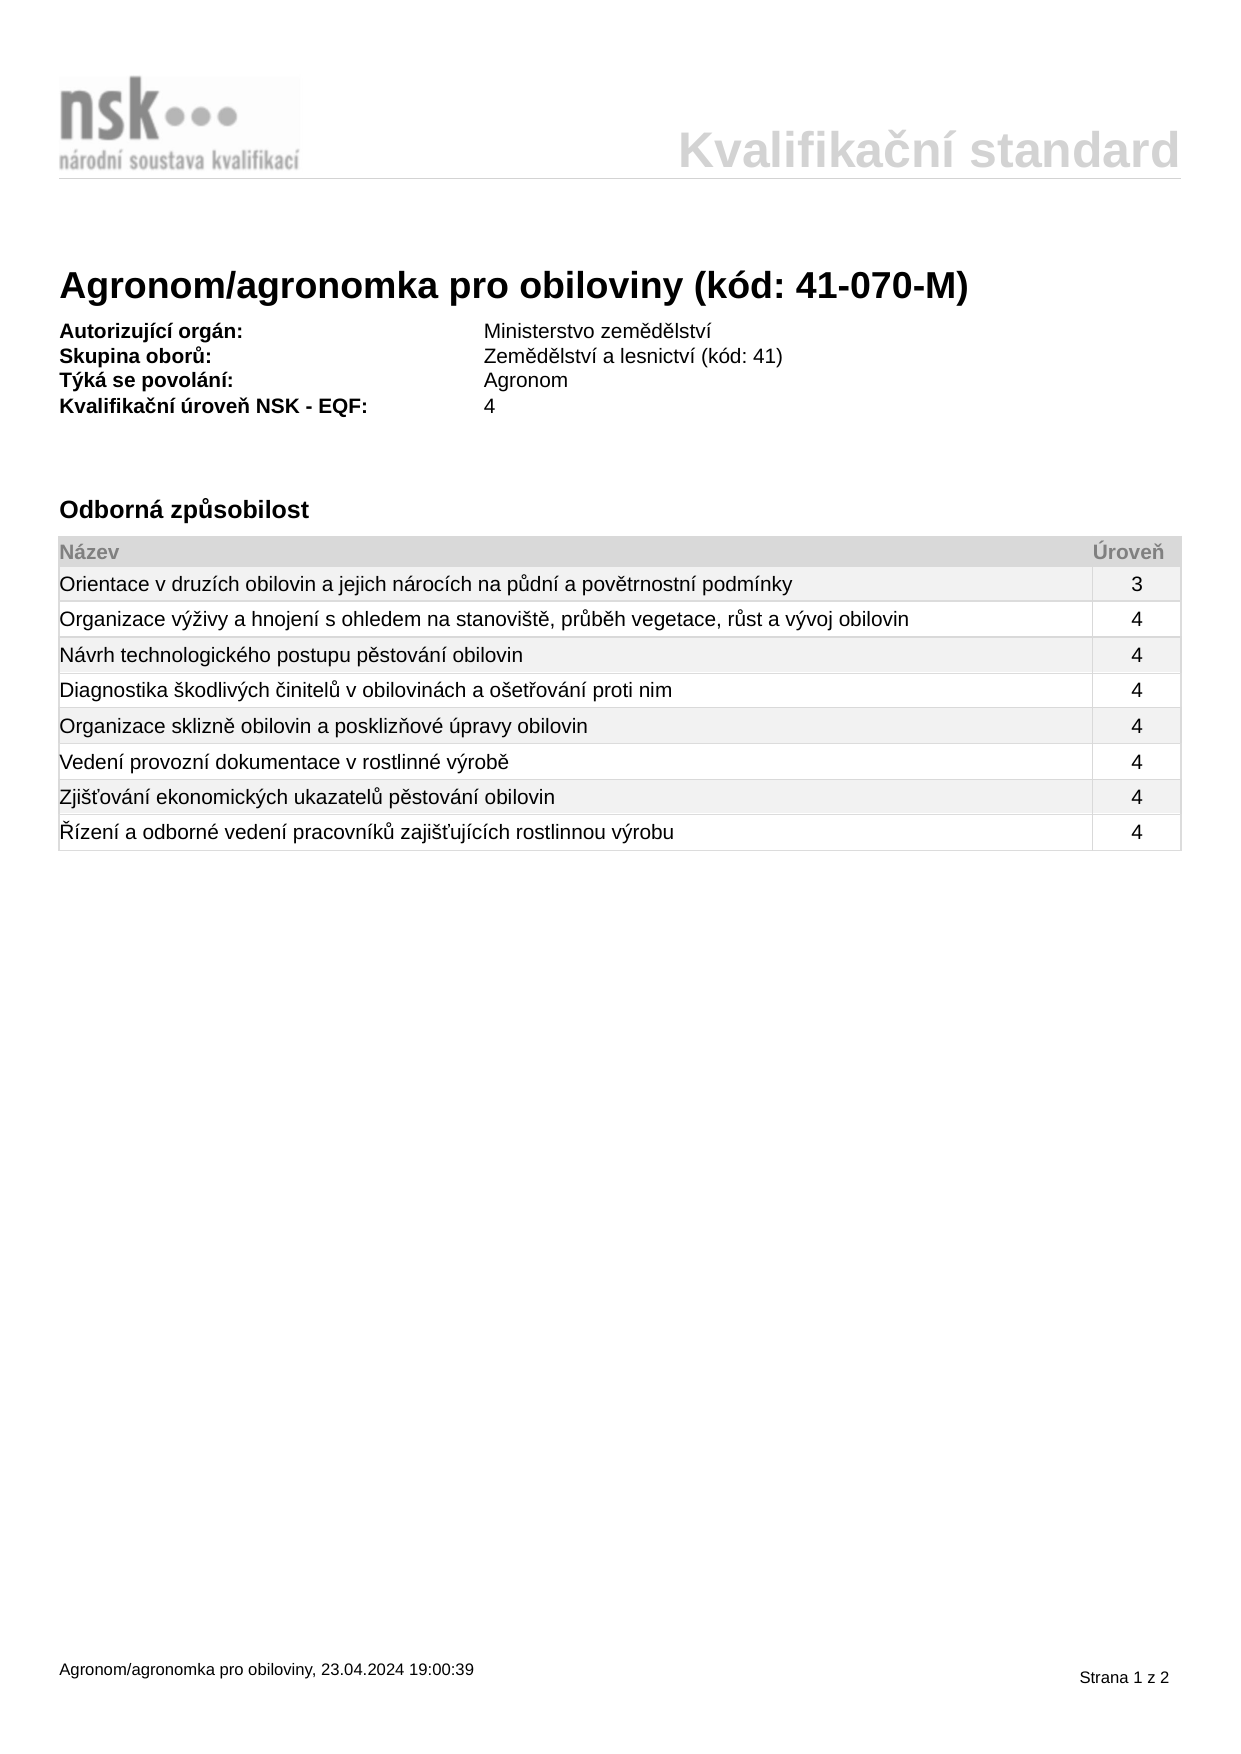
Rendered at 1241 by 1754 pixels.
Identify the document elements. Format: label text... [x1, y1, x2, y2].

table_cell [1093, 1405, 1169, 1659]
table_cell [1169, 524, 1181, 536]
table_header Kvalifikační standard [626, 59, 1181, 178]
table_cell Agronom/agronomka pro obiloviny (kód: 41-070-M) [59, 224, 1181, 307]
table_cell Autorizující orgán: [59, 319, 483, 343]
table_cell [620, 524, 626, 536]
table_cell 4 [1093, 744, 1180, 779]
table_cell 3 [1093, 567, 1180, 600]
table_cell [59, 1150, 483, 1404]
table_cell [620, 1150, 626, 1404]
table_cell Skupina oborů: [59, 344, 483, 368]
table_cell Zjišťování ekonomických ukazatelů pěstování obilovin [60, 780, 1092, 813]
table_cell [626, 418, 862, 489]
table_cell Diagnostika škodlivých činitelů v obilovinách a ošetřování proti nim [60, 674, 1092, 707]
table_header [621, 59, 626, 172]
table_cell [620, 418, 626, 489]
table_cell Řízení a odborné vedení pracovníků zajišťujících rostlinnou výrobu [60, 815, 1092, 849]
table_cell [484, 1405, 620, 1659]
table_cell Návrh technologického postupu pěstování obilovin [60, 638, 1092, 672]
table_cell [862, 1405, 1093, 1659]
table_cell [620, 196, 626, 224]
table_cell [59, 524, 483, 536]
table_cell [626, 307, 862, 319]
table_cell [862, 851, 1093, 1149]
picture [58, 59, 621, 172]
table_cell 4 [1093, 602, 1180, 636]
table_cell 4 [1093, 638, 1180, 672]
table_cell [1093, 196, 1169, 224]
table_cell Ministerstvo zemědělství [484, 319, 1181, 344]
table_cell [626, 851, 862, 1149]
table_cell Agronom/agronomka pro obiloviny, 23.04.2024 19:00:39 [59, 1660, 862, 1696]
table_cell [1093, 1150, 1169, 1404]
table_cell [1169, 1405, 1181, 1659]
table_cell Zemědělství a lesnictví (kód: 41) [484, 344, 1181, 368]
table_cell [862, 418, 1093, 489]
table_cell [1093, 524, 1169, 536]
table_cell Organizace výživy a hnojení s ohledem na stanoviště, průběh vegetace, růst a vývoj obilovin [60, 602, 1092, 636]
table_cell Odborná způsobilost [59, 489, 1181, 524]
table_cell Úroveň [1093, 537, 1180, 566]
table_cell [1169, 1660, 1181, 1696]
table_cell [1169, 418, 1181, 489]
table_cell [1169, 851, 1181, 1149]
table_cell [620, 851, 626, 1149]
table_cell 4 [1093, 780, 1180, 813]
table_cell [1093, 307, 1169, 319]
table_cell Kvalifikační úroveň NSK - EQF: [59, 394, 483, 417]
table_cell [59, 172, 483, 178]
table_cell Orientace v druzích obilovin a jejich nárocích na půdní a povětrnostní podmínky [60, 567, 1092, 600]
table_cell [1169, 1150, 1181, 1404]
table_cell [484, 524, 620, 536]
table_cell Vedení provozní dokumentace v rostlinné výrobě [60, 744, 1092, 779]
table_cell 4 [1093, 815, 1180, 849]
table_cell [59, 307, 483, 319]
table_cell [484, 851, 620, 1149]
table_cell Strana 1 z 2 [862, 1660, 1169, 1696]
table_cell [626, 524, 862, 536]
table_cell [59, 851, 483, 1149]
table_cell [620, 1405, 626, 1659]
table_cell [862, 307, 1093, 319]
table_cell [484, 196, 620, 224]
table_cell [1169, 196, 1181, 224]
table_cell [484, 307, 620, 319]
table_cell [59, 418, 483, 489]
table_cell 4 [484, 394, 1181, 417]
table_cell Název [60, 537, 1092, 566]
table_cell Týká se povolání: [59, 368, 483, 392]
table_cell [59, 179, 1181, 196]
table_cell 4 [1093, 708, 1180, 743]
table_cell [59, 1405, 483, 1659]
table_cell Organizace sklizně obilovin a posklizňové úpravy obilovin [60, 708, 1092, 743]
table_cell [862, 1150, 1093, 1404]
table_cell [862, 524, 1093, 536]
table_cell [626, 196, 862, 224]
table_cell [1169, 307, 1181, 319]
table_cell [484, 172, 620, 178]
table_cell [59, 196, 483, 224]
table_cell [484, 418, 620, 489]
table_cell [1093, 851, 1169, 1149]
table_cell [626, 1405, 862, 1659]
table_cell Agronom [484, 368, 1181, 393]
table_cell 4 [1093, 674, 1180, 707]
table_cell [862, 196, 1093, 224]
table_cell [484, 1150, 620, 1404]
table_cell [1093, 418, 1169, 489]
table_cell [620, 307, 626, 319]
table_cell [626, 1150, 862, 1404]
